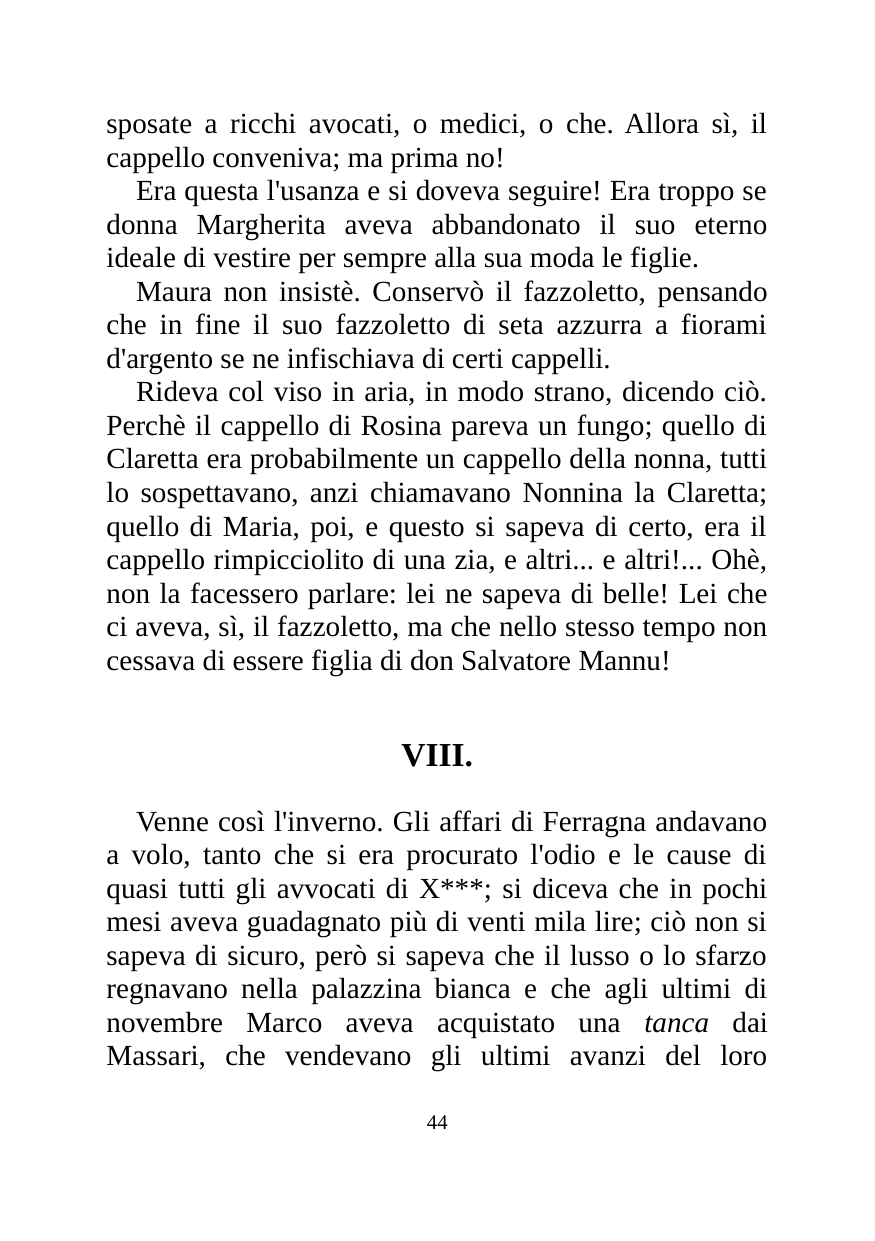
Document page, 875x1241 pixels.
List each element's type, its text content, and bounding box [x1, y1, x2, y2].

subtitle VIII. [106, 736, 768, 774]
text Maura non insistè. Conservò il fazzoletto, pensando che in fine il suo fazzoletto di seta azzurra a fiorami d'argento se ne infischiava di certi cappelli. [106, 274, 768, 374]
text Rideva col viso in aria, in modo strano, dicendo ciò. Perchè il cappello di Rosina pareva un fungo; quello di Claretta era probabilmente un cappello della nonna, tutti lo sospettavano, anzi chiamavano Nonnina la Claretta; quello di Maria, poi, e questo si sapeva di certo, era il cappello rimpicciolito di una zia, e altri... e altri!... Ohè, non la facessero parlare: lei ne sapeva di belle! Lei che ci aveva, sì, il fazzoletto, ma che nello stesso tempo non cessava di essere figlia di don Salvatore Mannu! [106, 374, 768, 676]
text Era questa l'usanza e si doveva seguire! Era troppo se donna Margherita aveva abbandonato il suo eterno ideale di vestire per sempre alla sua moda le figlie. [106, 173, 768, 274]
text sposate a ricchi avocati, o medici, o che. Allora sì, il cappello conveniva; ma prima no! [106, 106, 768, 173]
text Venne così l'inverno. Gli affari di Ferragna andavano a volo, tanto che si era procurato l'odio e le cause di quasi tutti gli avvocati di X***; si diceva che in pochi mesi aveva guadagnato più di venti mila lire; ciò non si sapeva di sicuro, però si sapeva che il lusso o lo sfarzo regnavano nella palazzina bianca e che agli ultimi di novembre Marco aveva acquistato una tanca dai Massari, che vendevano gli ultimi avanzi del loro [106, 804, 768, 1072]
